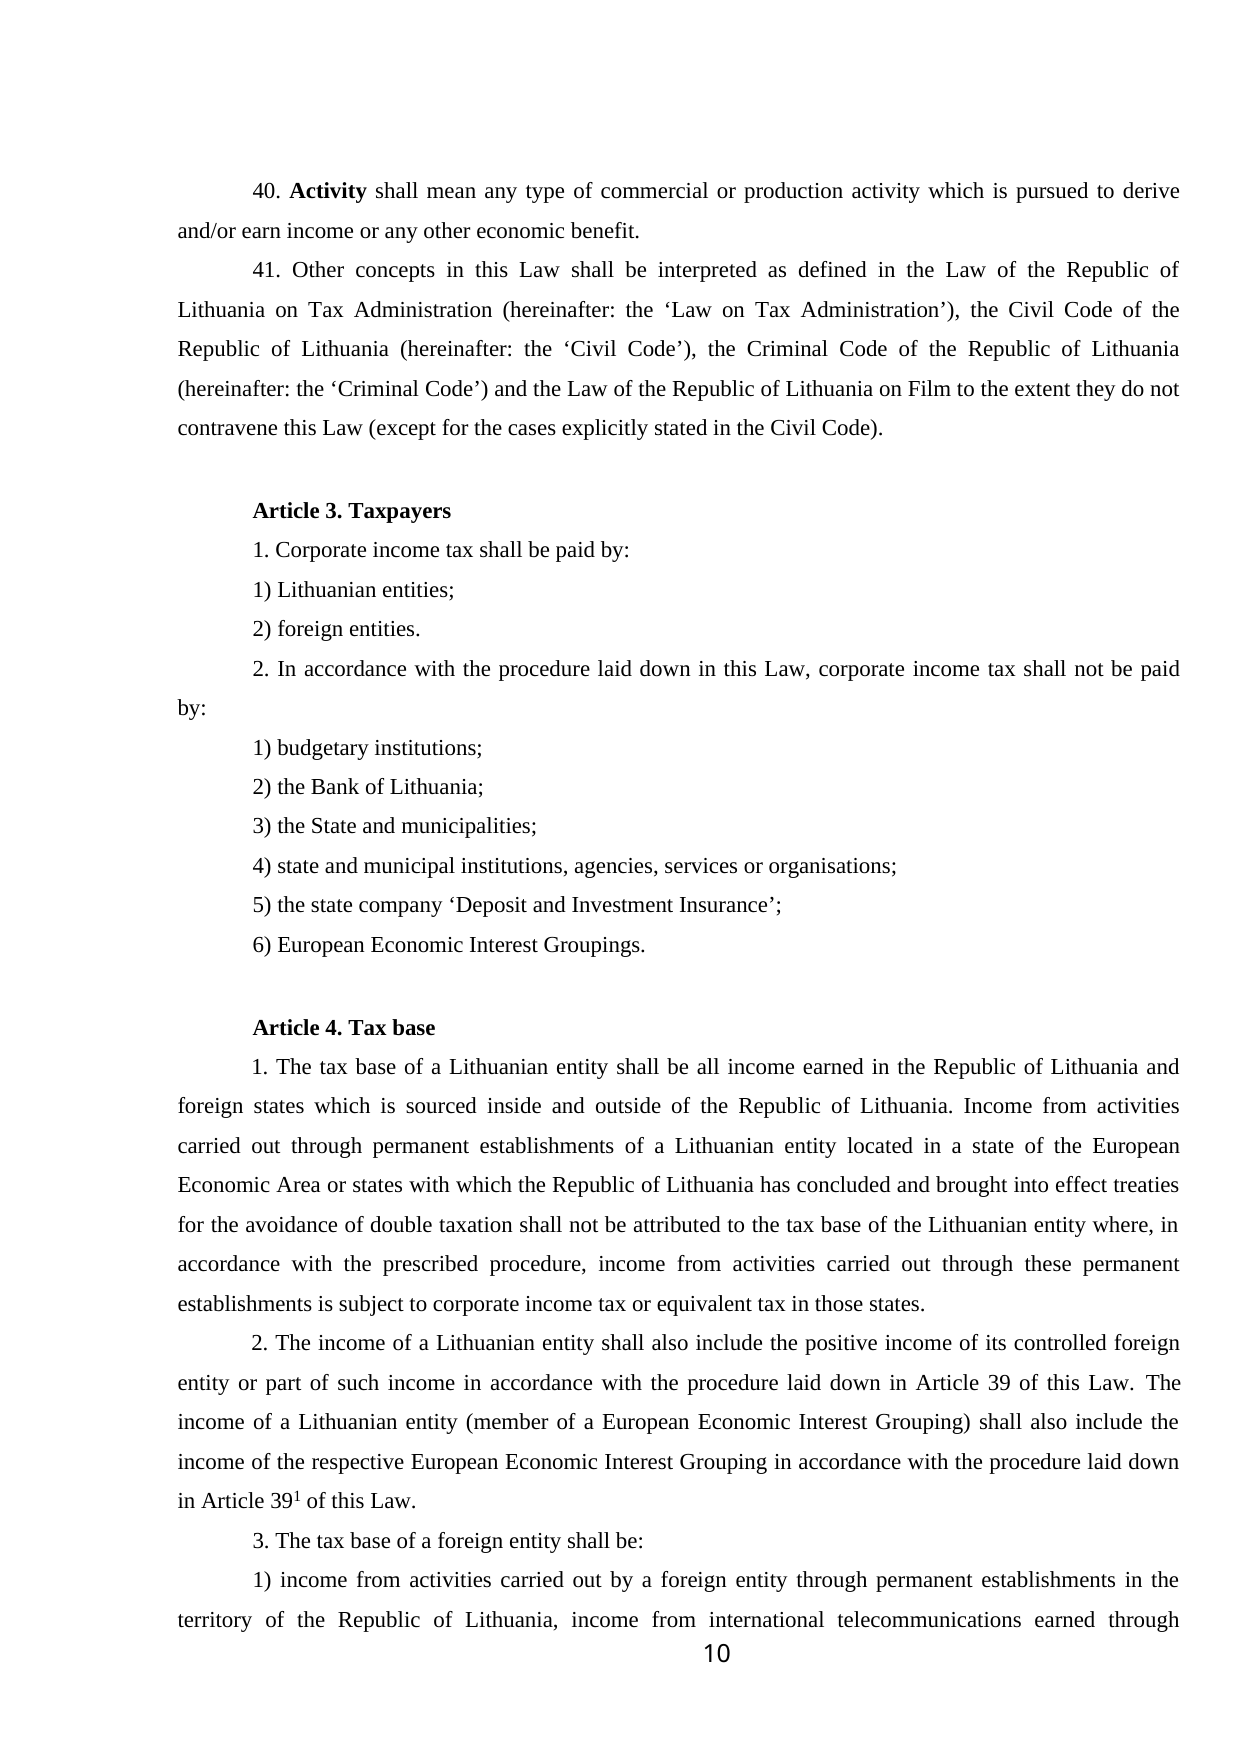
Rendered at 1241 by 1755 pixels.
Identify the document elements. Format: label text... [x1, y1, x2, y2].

text Article 4. Tax base [177, 1013, 1181, 1040]
text 1. Corporate income tax shall be paid by: [177, 536, 1181, 562]
text 1. The tax base of a Lithuanian entity shall be all income earned in the Republic of Lithuania and foreign states which is sourced inside and outside of the Republic of Lithuania. Income from activities carried out through permanent establishments of a Lithuanian entity located in a state of the European Economic Area or states with which the Republic of Lithuania has concluded and brought into effect treaties for the avoidance of double taxation shall not be attributed to the tax base of the Lithuanian entity where, in accordance with the prescribed procedure, income from activities carried out through these permanent establishments is subject to corporate income tax or equivalent tax in those states. [177, 1053, 1181, 1316]
text 1) Lithuanian entities; [177, 576, 1181, 602]
text 2) the Bank of Lithuania; [177, 773, 1181, 799]
text 2) foreign entities. [177, 615, 1181, 641]
text 2. In accordance with the procedure laid down in this Law, corporate income tax shall not be paid by: [177, 654, 1181, 720]
text 3) the State and municipalities; [177, 812, 1181, 839]
text 5) the state company ‘Deposit and Investment Insurance’; [177, 891, 1181, 918]
text 41. Other concepts in this Law shall be interpreted as defined in the Law of the Republic of Lithuania on Tax Administration (hereinafter: the ‘Law on Tax Administration’), the Civil Code of the Republic of Lithuania (hereinafter: the ‘Civil Code’), the Criminal Code of the Republic of Lithuania (hereinafter: the ‘Criminal Code’) and the Law of the Republic of Lithuania on Film to the extent they do not contravene this Law (except for the cases explicitly stated in the Civil Code). [177, 256, 1181, 440]
text 40. Activity shall mean any type of commercial or production activity which is pursued to derive and/or earn income or any other economic benefit. [177, 177, 1181, 243]
text 1) income from activities carried out by a foreign entity through permanent establishments in the territory of the Republic of Lithuania, income from international telecommunications earned through [177, 1566, 1181, 1632]
text 4) state and municipal institutions, agencies, services or organisations; [177, 852, 1181, 878]
text 1) budgetary institutions; [177, 733, 1181, 760]
text Article 3. Taxpayers [177, 497, 1181, 523]
text 3. The tax base of a foreign entity shall be: [177, 1527, 1181, 1553]
text 6) European Economic Interest Groupings. [177, 931, 1181, 957]
text 2. The income of a Lithuanian entity shall also include the positive income of its controlled foreign entity or part of such income in accordance with the procedure laid down in Article 39 of this Law. The income of a Lithuanian entity (member of a European Economic Interest Grouping) shall also include the income of the respective European Economic Interest Grouping in accordance with the procedure laid down in Article 391 of this Law. [177, 1329, 1181, 1514]
